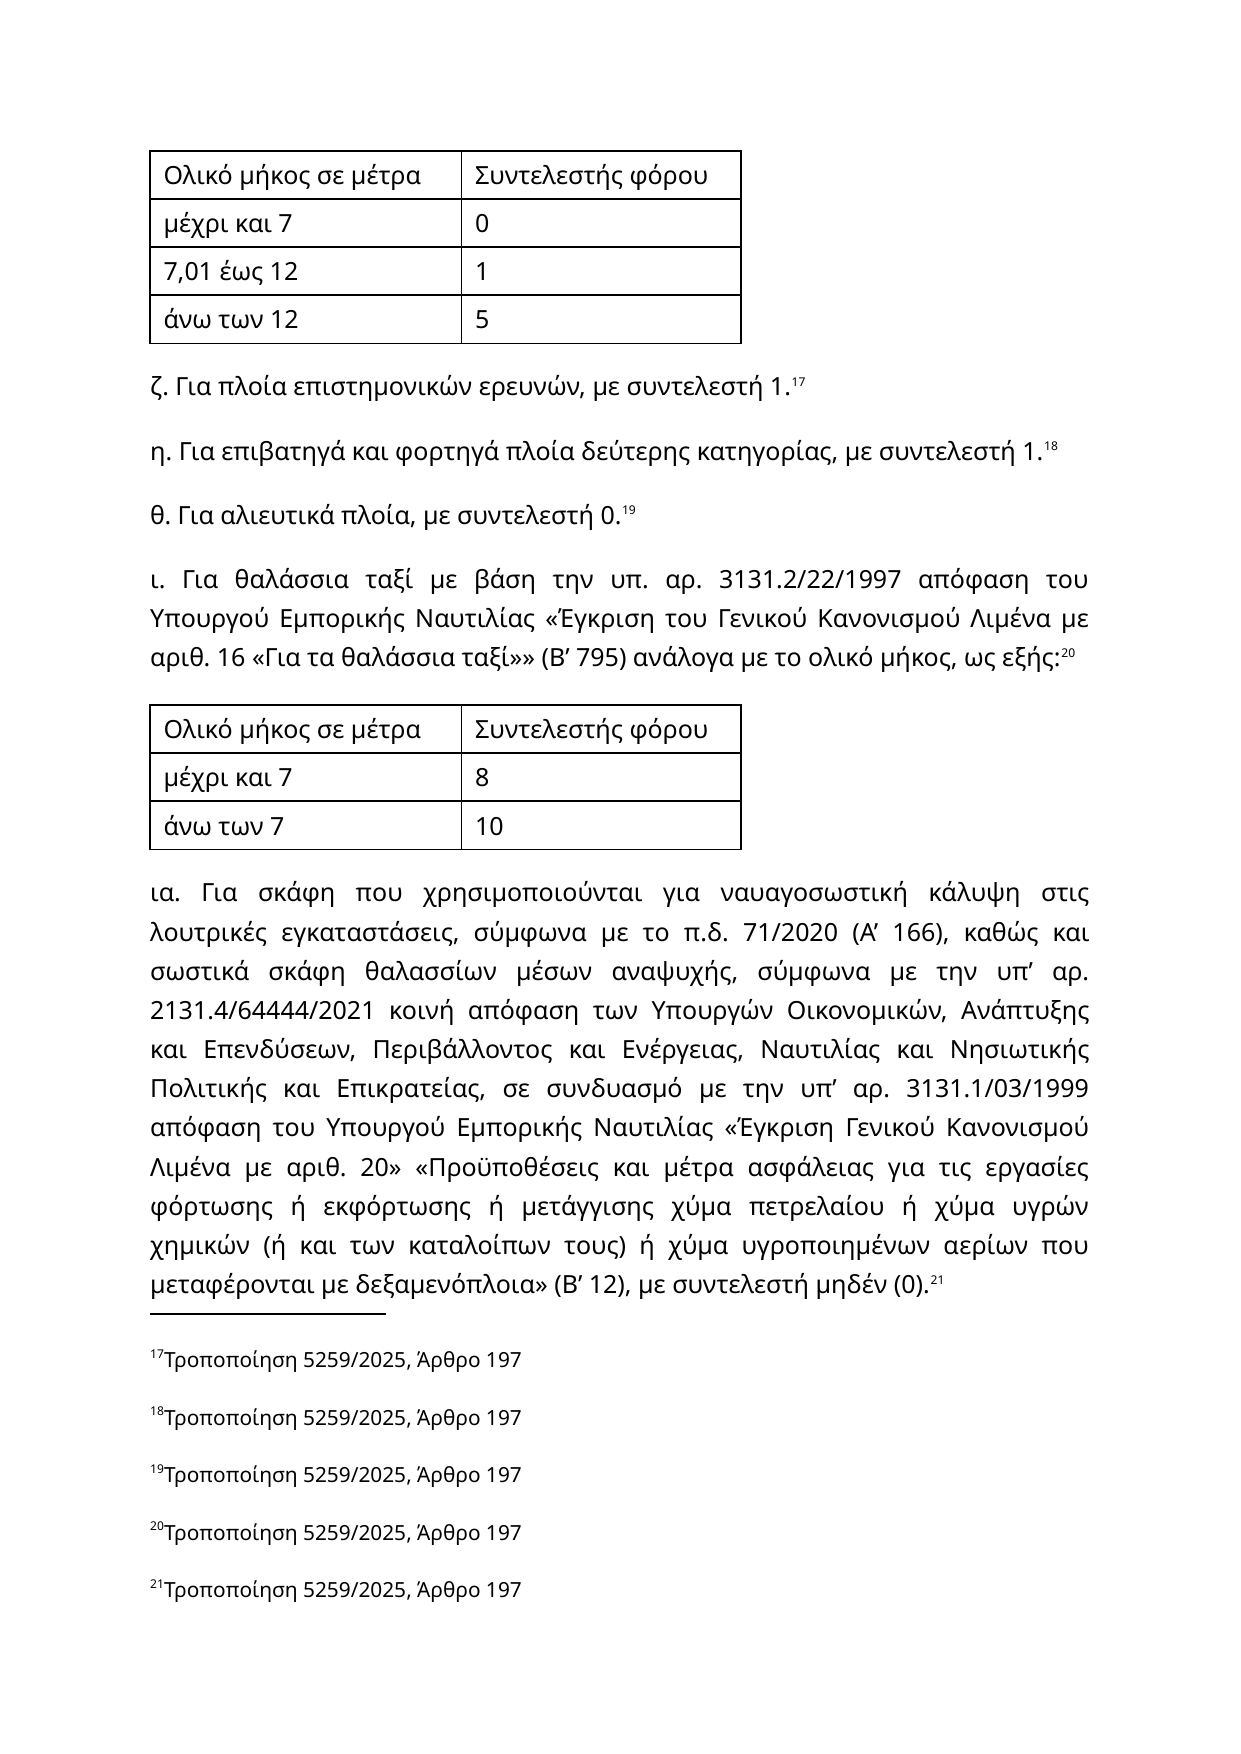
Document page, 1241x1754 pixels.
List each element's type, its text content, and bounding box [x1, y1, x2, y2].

table_cell 0 [462, 200, 740, 246]
table_header Συντελεστής φόρου [462, 152, 740, 198]
text Τροποποίηση 5259/2025, Άρθρο 197 [150, 1460, 1090, 1489]
table_cell 8 [462, 754, 740, 800]
text ι. Για θαλάσσια ταξί με βάση την υπ. αρ. 3131.2/22/1997 απόφαση του Υπουργού Εμπορικής Ναυτιλίας «Έγκριση του Γενικού Κανονισμού Λιμένα με αριθ. 16 «Για τα θαλάσσια ταξί»» (Β’ 795) ανάλογα με το ολικό μήκος, ως εξής: [150, 562, 1090, 674]
table_cell 10 [462, 802, 740, 848]
table_header Συντελεστής φόρου [462, 706, 740, 752]
table_cell μέχρι και 7 [151, 754, 461, 800]
table_cell 7,01 έως 12 [151, 248, 461, 294]
text θ. Για αλιευτικά πλοία, με συντελεστή 0. [150, 497, 1090, 531]
table_header Ολικό μήκος σε μέτρα [151, 706, 461, 752]
text Τροποποίηση 5259/2025, Άρθρο 197 [150, 1576, 1090, 1604]
table_cell 1 [462, 248, 740, 294]
table_cell μέχρι και 7 [151, 200, 461, 246]
text ζ. Για πλοία επιστημονικών ερευνών, με συντελεστή 1. [150, 369, 1090, 403]
table_cell 5 [462, 296, 740, 342]
table_header Ολικό μήκος σε μέτρα [151, 152, 461, 198]
text Τροποποίηση 5259/2025, Άρθρο 197 [150, 1518, 1090, 1546]
table_cell άνω των 7 [151, 802, 461, 848]
text Τροποποίηση 5259/2025, Άρθρο 197 [150, 1403, 1090, 1431]
table_cell άνω των 12 [151, 296, 461, 342]
text ια. Για σκάφη που χρησιμοποιούνται για ναυαγοσωστική κάλυψη στις λουτρικές εγκαταστάσεις, σύμφωνα με το π.δ. 71/2020 (Α’ 166), καθώς και σωστικά σκάφη θαλασσίων μέσων αναψυχής, σύμφωνα με την υπ’ αρ. 2131.4/64444/2021 κοινή απόφαση των Υπουργών Οικονομικών, Ανάπτυξης και Επενδύσεων, Περιβάλλοντος και Ενέργειας, Ναυτιλίας και Νησιωτικής Πολιτικής και Επικρατείας, σε συνδυασμό με την υπ’ αρ. 3131.1/03/1999 απόφαση του Υπουργού Εμπορικής Ναυτιλίας «Έγκριση Γενικού Κανονισμού Λιμένα με αριθ. 20» «Προϋποθέσεις και μέτρα ασφάλειας για τις εργασίες φόρτωσης ή εκφόρτωσης ή μετάγγισης χύμα πετρελαίου ή χύμα υγρών χημικών (ή και των καταλοίπων τους) ή χύμα υγροποιημένων αερίων που μεταφέρονται με δεξαμενόπλοια» (Β’ 12), με συντελεστή μηδέν (0). [150, 875, 1090, 1301]
text η. Για επιβατηγά και φορτηγά πλοία δεύτερης κατηγορίας, με συντελεστή 1. [150, 433, 1090, 467]
text Τροποποίηση 5259/2025, Άρθρο 197 [150, 1345, 1090, 1373]
